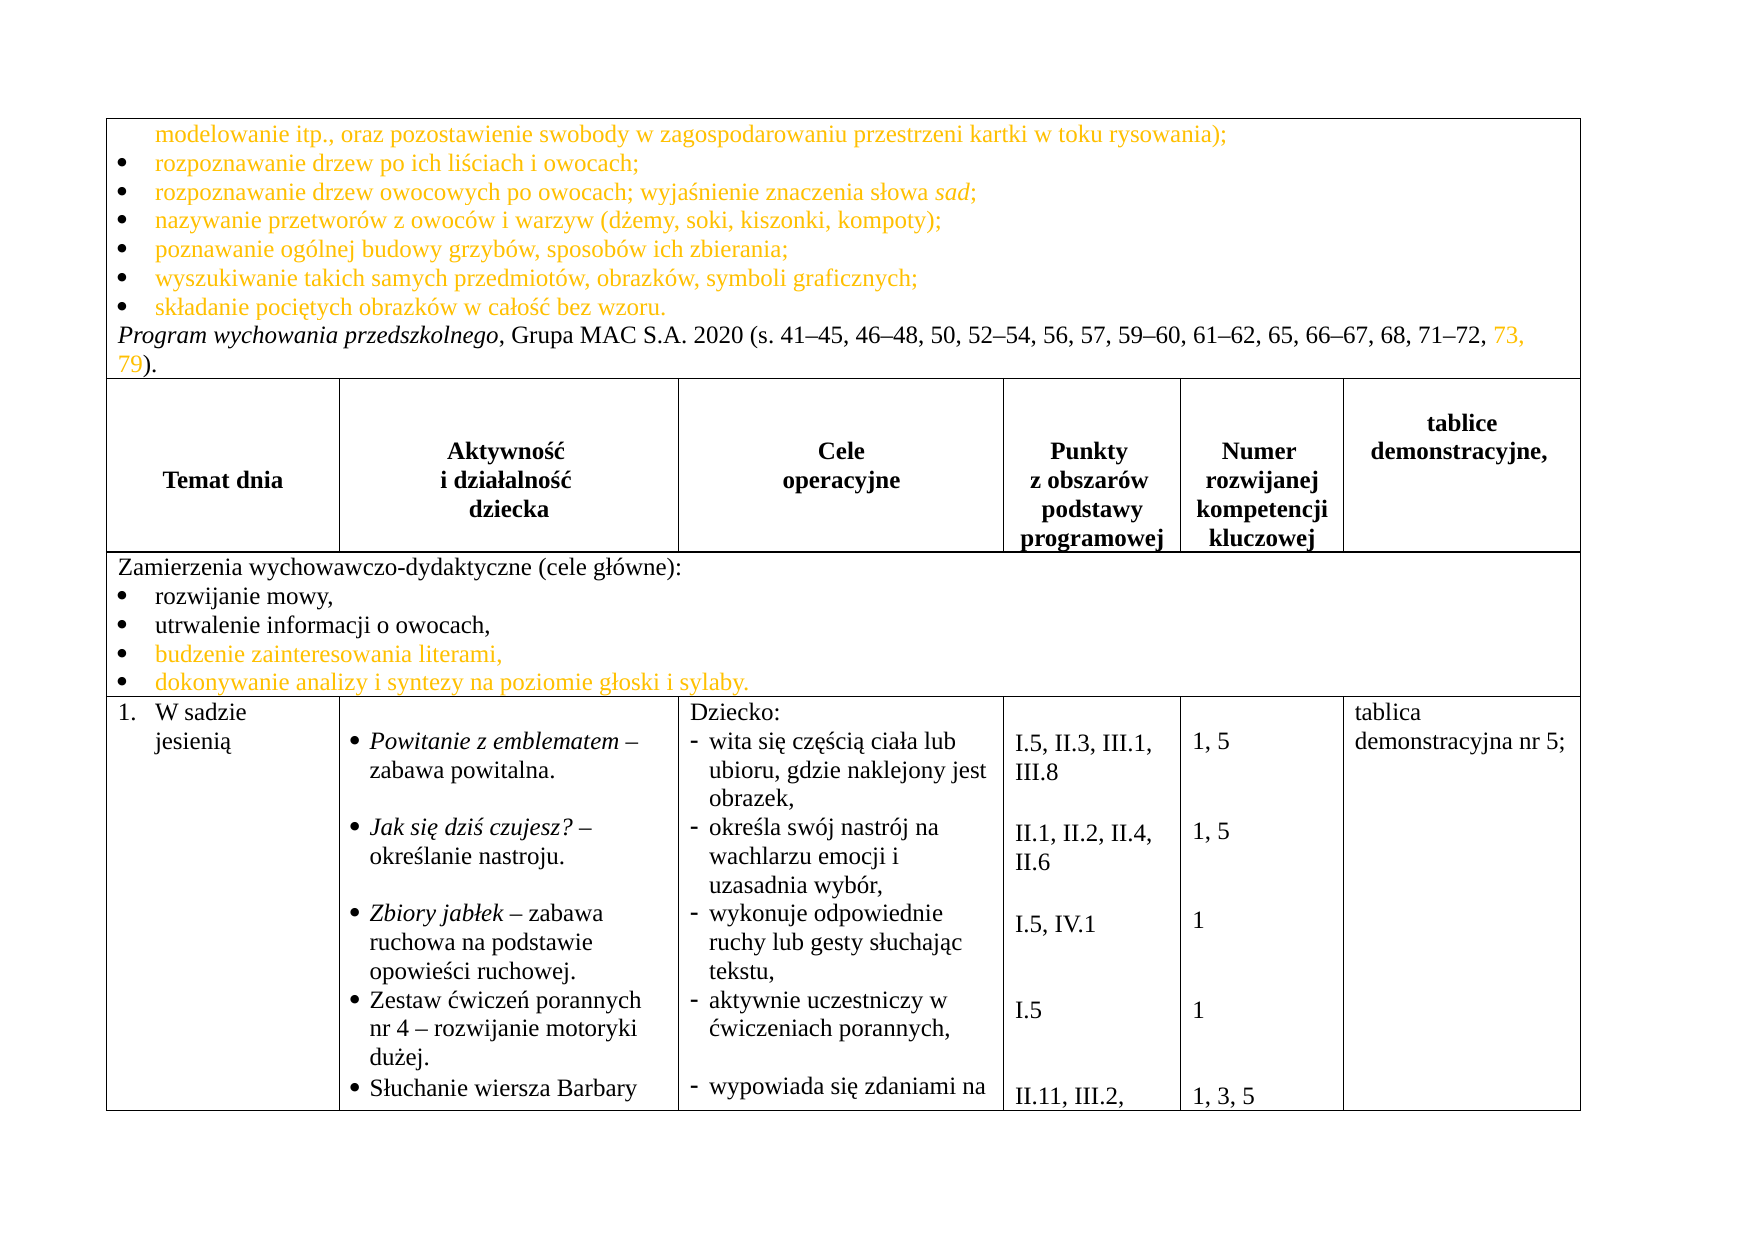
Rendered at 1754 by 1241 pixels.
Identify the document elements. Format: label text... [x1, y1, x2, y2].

table_cell Dziecko: wita się częścią ciała lub ubioru, gdzie naklejony jest obrazek, określa swój nastrój na wachlarzu emocji i uzasadnia wybór, wykonuje odpowiednie ruchy lub gesty słuchając tekstu, aktywnie uczestniczy w ćwiczeniach porannych, wypowiada się zdaniami na [679, 697, 1003, 1110]
table_cell I.5, II.3, III.1, III.8 II.1, II.2, II.4, II.6 I.5, IV.1 I.5 II.11, III.2, [1004, 697, 1180, 1110]
table_cell Punkty z obszarów podstawy programowej [1004, 379, 1180, 551]
table_cell 1, 5 1, 5 1 1 1, 3, 5 [1181, 697, 1343, 1110]
table_cell tablice demonstracyjne, [1344, 379, 1580, 551]
table_cell tablica demonstracyjna nr 5; [1344, 697, 1580, 1110]
table_cell Numer rozwijanej kompetencji kluczowej [1181, 379, 1343, 551]
table_cell W sadzie jesienią [107, 697, 339, 1110]
table_cell Zamierzenia wychowawczo-dydaktyczne (cele główne): rozwijanie mowy, utrwalenie informacji o owocach, budzenie zainteresowania literami, dokonywanie analizy i syntezy na poziomie głoski i sylaby. [107, 553, 1580, 696]
table_cell Aktywność i działalność dziecka [340, 379, 678, 551]
table_cell Treści programowe: Fizyczny obszar rozwoju dziecka Społeczna aktywność dziecka: zakładanie ubrań, butów; korzystanie z toalety; spożywanie posiłków – prawidłowe posługiwanie się łyżką, widelce; zwracanie uwagi na kulturę spożywania posiłków; samodzielne rozbieranie się i ubieranie oraz dbanie o swoja garderobę; dbanie o porządek na pólkach indywidualnych. Językowa aktywność dziecka: rozwijanie sprawności całego ciała (w toku wykonywania czynności samoobsługowych, zabaw ruchowych); wykonywanie czynności wymagających zaangażowania mięśni dłoni, np. lepienie z plasteliny, zgniatanie i zaginanie papieru, wycinanie, wydzieranie; rozwijanie sprawności całego ciała (w toku wykonywania czynności samoobsługowych, zabaw ruchowych i ćwiczeń gimnastycznych); wykonywanie czynności wymagających zaangażowania mięśni dłoni, np. lepienie z plasteliny, zgniatanie i zaginanie papieru, wycinanie, wydzieranie; rozwijanie koordynacji wzrokowo-ruchowej, np. powtarzanie ruchów innej osoby w czasie zabawy; wykonywanie czynności z dużym i małym napięciem mięśniowym w toku zabaw ruchowych i ćwiczeń plastycznych; rozwijanie koordynacji ruchowo-słuchowo-wzrokowej. Artystyczna aktywność dziecka: uczestniczenie w zabawach rytmicznych, ruchowych, pląsach przy muzyce; reagowanie na zmiany tempa i dynamiki utworu o dużym zróżnicowaniu; rytmiczne poruszanie się przy muzyce; uczestniczenie w zabawach konstrukcyjnych; uczestniczenie w zabawach angażujących kilka zmysłów jednocześnie; uczestniczenie w zabawach rytmicznych, ruchowych, pląsach przy muzyce; uczestniczenie w zabawach konstrukcyjno-technicznych, wykorzystujących doświadczenia zbierane podczas poznawania środowiska technicznego, np. składanie zabawek z oddzielonych części, budowanie różnych konstrukcji z klocków, przeżywanie radości z pozytywnych efektów swoich działań; budowanie z naturalnych materiałów (piasek, śnieg); konstruowanie z tworzywa przyrodniczego, korka, drutu, papieru, wełny. Ruchowa i zdrowotna aktywność dziecka: uczestniczenie w zabawach ruchowych: kształtujących postawę, orientacyjno-porządkowych, bieżnych, z elementami czworakowania, z elementami skoku, podskoku, z elementami toczenia, z elementami rzutu, chwytu, równoważnych, organizowanych metodą opowieści ruchowych, ze śpiewem; ubieranie się odpowiednio do warunków atmosferycznych występujących w danej porze roku; bezpieczne korzystanie ze sprzętu sportowego, urządzeń znajdujących się na placu zabaw; informowanie nauczyciela o wszystkich sytuacjach budzących wątpliwości i obawy; przebywanie na świeżym powietrzu: uczestniczenie w spacerach, zabawach; wybieranie bezpiecznego miejsca do zabawy; dbanie o higienę poprzez codzienne mycie całego ciała, mycie zębów po posiłkach, samodzielne korzystanie z toalety, mycie rąk, zwłaszcza po pobycie w toalecie i po zabawie na świeżym powietrzu, utrzymywanie w czystości odzieży, obuwia; zwracanie uwagi na estetyczny wygląd, samodzielne ubieranie się i rozbieranie, dbanie o rzeczy osobiste, codzienne zmienianie bielizny, nieużywanie cudzych grzebieni, szczotek, ręczników, zachowywanie porządku w miejscu zabawy; spożywanie posiłków w czystych naczyniach, przy estetycznie nakrytym stole; przestrzeganie zasad właściwego zachowania podczas spożywania posiłków; bezpieczne korzystanie ze sprzętu sportowego, urządzeń znajdujących się na placu zabaw; uczestniczenie w zabawach organizowanych w terenie (w ogrodzie przedszkolnym, w parku, na boisku) w różnych porach roku (na śniegu, w wodzie); dbanie o higienę poprzez codzienne mycie całego ciała, mycie zębów po posiłkach, samodzielne korzystanie z toalety, mycie rąk, zwłaszcza po pobycie w toalecie i po zabawie na świeżym powietrzu, utrzymywanie w czystości odzieży, obuwia; zwracanie uwagi na estetyczny wygląd, samodzielne ubieranie się i rozbieranie, dbanie o rzeczy osobiste, codzienne zmienianie bielizny, nieużywanie cudzych grzebieni, szczotek, ręczników, zachowywanie porządku w miejscu zabawy, pracy, nauki; przebywanie na świeżym powietrzu: uczestniczenie w spacerach, zabawach i ćwiczeniach ruchowych; uczestniczenie w ćwiczeniach gimnastycznych; ubieranie się odpowiednio do warunków atmosferycznych występujących w różnych porach roku (zapobieganie przegrzaniu i zmarznięciu); wyrabianie nawyków zdrowotnych, np. samodzielnego ubierania się, poprawnego korzystania z toalety, właściwego zachowania się przy stole, przestrzegania zasad bezpieczeństwa w toku zabaw ruchowych i innych; przeplatanie aktywności ruchowej z odpoczynkiem; bezpieczne korzystanie ze sprzętu sportowego, urządzeń znajdujących się na placu zabaw; informowanie nauczyciela o wszystkich sytuacjach budzących wątpliwości o obawy; naśladowanie ruchów wykonywanych przez nauczyciela, odtwarzanie ruchem całego ciała lub samych rak sposobów poruszania się zwierząt itp. Emocjonalny obszar rozwoju dziecka Społeczna aktywność dziecka: próby nazywania swoich emocji (np.: radość, smutek, złość, strach); próby określania swoich stanów emocjonalnych; nieprzeszkadzanie innym dzieciom w zabawie; podejmowanie prób wspólnych zabaw; dzielenie się zabawkami z innymi dziećmi; poznanie własnych możliwości przy wykonywaniu różnych czynności; wyrażanie i nazywanie różnych emocji podczas zabaw; dostrzeganie potrzeb innych, szanowanie ich; zapraszanie innych dzieci do wspólnej zabawy; cieszenie się z sukcesów innej osoby; szanowanie wytworów pracy innych oraz ich własności; dzielenie się wrażeniami, spostrzeżeniami z obserwacji danego zdarzenia, danej sytuacji; dzielenie się wrażeniami, spostrzeżeniami z obserwacji danego zdarzenia, danej sytuacji; zwracanie się o pomoc w trudnych sytuacjach. Społeczny obszar rozwoju dziecka Społeczna aktywność dziecka: określanie swoich cech fizycznych: wzrost (w odniesieniu do innych), kolor włosów, kolor oczu; współdecydowanie o sposobie wykonania danej czynności; poznawanie imion i nazwisk dzieci z grupy; przestrzeganie ustalonych umów i zasad regulujących współżycie w grupie; nieprzeszkadzanie innym dzieciom w zabawie; podejmowanie prób wspólnych zabaw; stosowanie form grzecznościowych względem siebie, a także osób dorosłych w każdej sytuacji (w domu, w przedszkolu, na ulicy); uczestniczenie we wspólnych zabawach; mówienie o swoich potrzebach; odpowiadanie na pytania; dzielenie się swoimi przeżyciami; współdecydowanie o sposobie wykonywania danej czynności; uczestniczenie w sytuacjach stwarzających możliwość wyboru, przewidywanie skutków zachowań, zwracanie uwagi na konsekwencje wynikające z danego wyboru; szukanie kompromisu w trudnych sprawach; przestrzeganie wspólnie ustalonych umów i zasad regulujących współżycie w grupie; dostrzeganie potrzeb innych, szanowanie ich; cieszenie się z sukcesów drugiej osoby; pomaganie kolegom w sytuacjach wywołujących smutek;` szanowanie wytworów pracy innych oraz ich własności; współdziałanie podczas zabaw, gier, tańców integracyjnych; unikanie zachowań agresywnych, powstrzymywanie ich, dążenie do kompromisu; uczestniczenie we wspólnych zabawach, np.: ruchowych, prowadzonych metodą Rudolfa Labana, Weroniki Sherborne, wspólne wykonywanie prac plastycznych; dzielenie się wrażeniami, spostrzeżeniami z obserwacji danego zdarzenia, danej sytuacji; odpowiadanie na zadane pytania, formułowanie własnych pytań; oglądanie zdjęć, ilustracji, słuchanie wierszy, opowiadań; odwoływanie się do własnych obserwacji w celu zwracania uwagi na piękno naszego kraju. Poznawczy obszar rozwoju dziecka Społeczna aktywność dziecka: określanie tego, co dziecko lubi robić; spacerowanie w pobliżu przedszkola; określanie tego, co dziecko robi dobrze; podejmowanie prób posługiwania się przyborami i narzędziami zgodnie z ich przeznaczeniem; opowiadanie o sobie w grupie rówieśniczej; podejmowanie prób posługiwania się przyborami i narzędziami zgodnie z ich przeznaczeniem; opowiadanie o sobie w grupie rówieśniczej. Językowa aktywność dziecka: słuchanie dźwięków dochodzących z otoczenia; uważne słuchanie rozmówcy; maszerowanie w rytmie muzyki lub w rytmie wystukiwanym na bębenku; wyrażanie swoich myśli, potrzeb, przeżyć w rozmowach z dorosłymi w codziennych sytuacjach; swobodne rozmowy na tematy bliskie dzieciom w kontaktach indywidualnych; wypowiadanie się na temat obrazka, ilustracji, wysłuchanego tekstu; naśladowanie zdań poprawnie formułowanych przez dorosłych; wypowiadanie się prostymi zdaniami; słuchanie wierszy, opowiadań, odpowiadanie na pytania dotyczące utworu literackiego; obserwowanie otoczenia, wymienianie jego elementów; wyszukiwanie takich samych przedmiotów, obrazków; sylabizowanie w toku zabaw, np. naśladowanie mowy robota, lalki; rozpoznawanie zapisu swojego imienia; stopniowe poznawanie określeń dotyczących położenia przedmiotów w przestrzeni; uczestniczenie w zabawach polegających na odtwarzaniu usłyszanych dźwięków, np. w zabawie w echo melodyczne, wokalne; aktywne słuchanie rozmówcy; wyklaskiwanie rytmicznych fragmentów piosenek; przekazywanie swoich odczuć, intencji w sposób werbalny i niewerbalny; stosowanie w wypowiedziach właściwych form fleksyjnych wszystkich odmiennych części mowy: czasownika, rzeczownika, zaimka, przymiotnika, liczebnika; wypowiadanie się złożonymi zdaniami, stosowanie kilkuzdaniowej wypowiedzi; odpowiadanie na pytania, poprawne formułowanie pytań; słuchanie zdań, wyodrębnianie w nich słów; liczenie słów w zdaniach; układanie zdań z określonej liczby słów; określanie kolejności słów w zdaniach; wyodrębnianie w słowach sylab, określanie ich kolejności; dzielenie słów na sylaby; liczenie sylab w słowach; tworzenie słów rozpoczynających się, kończących się daną sylabą; całościowe rozpoznawanie napisów umieszczonych w sali zajęć – nazw znajdujących się tam zabawek, kącików zainteresowań , roślin (sukcesywne ich wymienianie); wykonywanie ćwiczeń rozwijających orientację przestrzenną (przygotowanie do czytanie od lewej strony do prawej). Artystyczna aktywność dziecka: słuchanie piosenek w wykonaniu nauczyciela; nauka prostych piosenek fragmentami metodą ze słuchu; uczestniczenie w zabawach rytmicznych, ruchowych; reagowanie na zmiany tempa i dynamiki utworu o dużym zróżnicowaniu; rytmiczne poruszanie się przy muzyce; tworzenie galerii prac plastycznych dzieci; uczestniczenie w zabawach naśladowczych; uczestniczenie w zabawach konstrukcyjnych; słuchanie piosenek w wykonaniu nauczyciela oraz nagrań; uczestniczenie w zabawach rytmicznych, ruchowych, pląsach przy muzyce; nauka piosenek fragmentami, metodą ze słuchu; śpiewanie piosenek – zbiorowe i indywidualne; wykorzystywanie naturalnych efektów perkusyjnych (klaskania, tupania, stukania…) do akompaniamentu podczas słuchania lub śpiewania piosenek; poznawanie wyglądu instrumentów perkusyjnych: kołatki, grzechotki, bębenka, trójkąta, talerzy, drewienek, i sposobu gry na nich wykonywanie akompaniamentu do piosenek na instrumentach perkusyjnych oraz innych przedmiotach – indywidualnie lub grupowo (tworzenie orkiestry); uczestniczenie w zabawach rytmicznych, ruchowych, pląsach przy muzyce; reagowanie na zmiany tempa i dynamiki utworu; rysowanie, malowanie farbami plakatowymi, akwarelami z użyciem palców lub pędzli, na różnym podłożu; wycinanie, wydzieranie z różnego materiału, obrysowywanie szablonów, lepienie z gliny, plasteliny, masy solnej i papierowej, modeliny, naklejanie, ugniatanie itd.; odczuwanie radości z tworzenia, działania plastycznego; wyrażanie swoich przeżyć wewnętrznych, uczuć poprzez różne formy ekspresji: słowną, ruchową, plastyczną, muzyczną. Aktywność poznawcza: uczestniczenie w zabawach organizowanych przez nauczyciela, dających dziecku satysfakcję i radość; podejmowanie zabaw inicjowanych przez nauczyciela, rozwijających zainteresowania dzieci; określanie położenia przedmiotów w przestrzeni; stosowanie określeń: na, pod, przed, za, wysoko, nisko; zauważanie rytmów, np.. w ułożonym materiale przyrodniczym, mozaice geometrycznej, w klockach; porządkowanie jednorodnych obiektów w otoczeniu na podstawie różnic występujących między nimi; oglądanie drzew znajdujących się w bliskim otoczeniu; zbieranie owoców drzew, wzbogacanie nimi kącika przyrody; rozpoznawanie i nazywanie wybranych warzyw; rozróżnianie ich za pomocą wzroku, dotyku, smaku, zapachu; rozpoznawanie wybranych owoców po wyglądzie, kształcie, smaku; uczestniczenie w zabawach rozwijających: aktywność badawczą, umiejętność rozwiazywania problemów, myślenie, wyobrażenia, umiejętność klasyfikowania, uogólniania, rozumowania przyczynowo-skutkowego, poznawania samego siebie; dostrzeganie w toku zabaw potrzeb dzieci o zróżnicowanych możliwościach fizycznych i intelektualnych; nauka na pamięć wierszy i piosenek treściowo bliskich dzieciom oraz sytuacjom, z jaki się spotykają; uczestniczenie w zabawach, ćwiczeniach, pracach plastycznych, rozmowach, słuchaniu wierszy, opowiadań sprzyjających koncentracji uwagi; uczestniczenie w różnego rodzaju zabawach twórczych (tematycznych, konstrukcyjnych, ruchowych, z elementem pantomimy itd.); rozwijanie myślenia logicznego poprzez: zadawanie pytań, rozwijanie myślenia przyczynowo-skutkowego, określanie kolejności zdarzeń w różnych naturalnych sytuacjach, historyjkach, zauważanie wokół siebie zmian odwracalnych (np. wycieranie gumką wyrazu napisanego ołówkiem na kartce) i nieodwracalnych (np. rozbicie kubka) oraz cyklicznych (np. pory roku); łączenie przedmiotów w grupy na podstawie cechy percepcyjnej, np. barwy, wielkości, kształtu, a następnie cech funkcyjnych; klasyfikowanie przedmiotów pod względem jednej cechy; rozróżnianie błędnego liczenia od poprawnego; porównywanie szacunkowe liczebności zbiorów, np. poprzez łączenie w pary ich elementów, nakładanie ich na siebie; rozwijanie wyobraźni przestrzennej (np. poprzez zastosowanie przestrzennych technik plastycznych, takich jak: konstruowanie, modelowanie itp., oraz pozostawienie swobody w zagospodarowaniu przestrzeni kartki w toku rysowania); rozpoznawanie drzew po ich liściach i owocach; rozpoznawanie drzew owocowych po owocach; wyjaśnienie znaczenia słowa sad; nazywanie przetworów z owoców i warzyw (dżemy, soki, kiszonki, kompoty); poznawanie ogólnej budowy grzybów, sposobów ich zbierania; wyszukiwanie takich samych przedmiotów, obrazków, symboli graficznych; składanie pociętych obrazków w całość bez wzoru. Program wychowania przedszkolnego, Grupa MAC S.A. 2020 (s. 41–45, 46–48, 50, 52–54, 56, 57, 59–60, 61–62, 65, 66–67, 68, 71–72, 73, 79). [107, 119, 1580, 378]
table_cell Powitanie z emblematem – zabawa powitalna. Jak się dziś czujesz? – określanie nastroju. Zbiory jabłek – zabawa ruchowa na podstawie opowieści ruchowej. Zestaw ćwiczeń porannych nr 4 – rozwijanie motoryki dużej. Słuchanie wiersza Barbary [340, 697, 678, 1110]
table_cell Temat dnia [107, 379, 339, 551]
table_cell Cele operacyjne [679, 379, 1003, 551]
